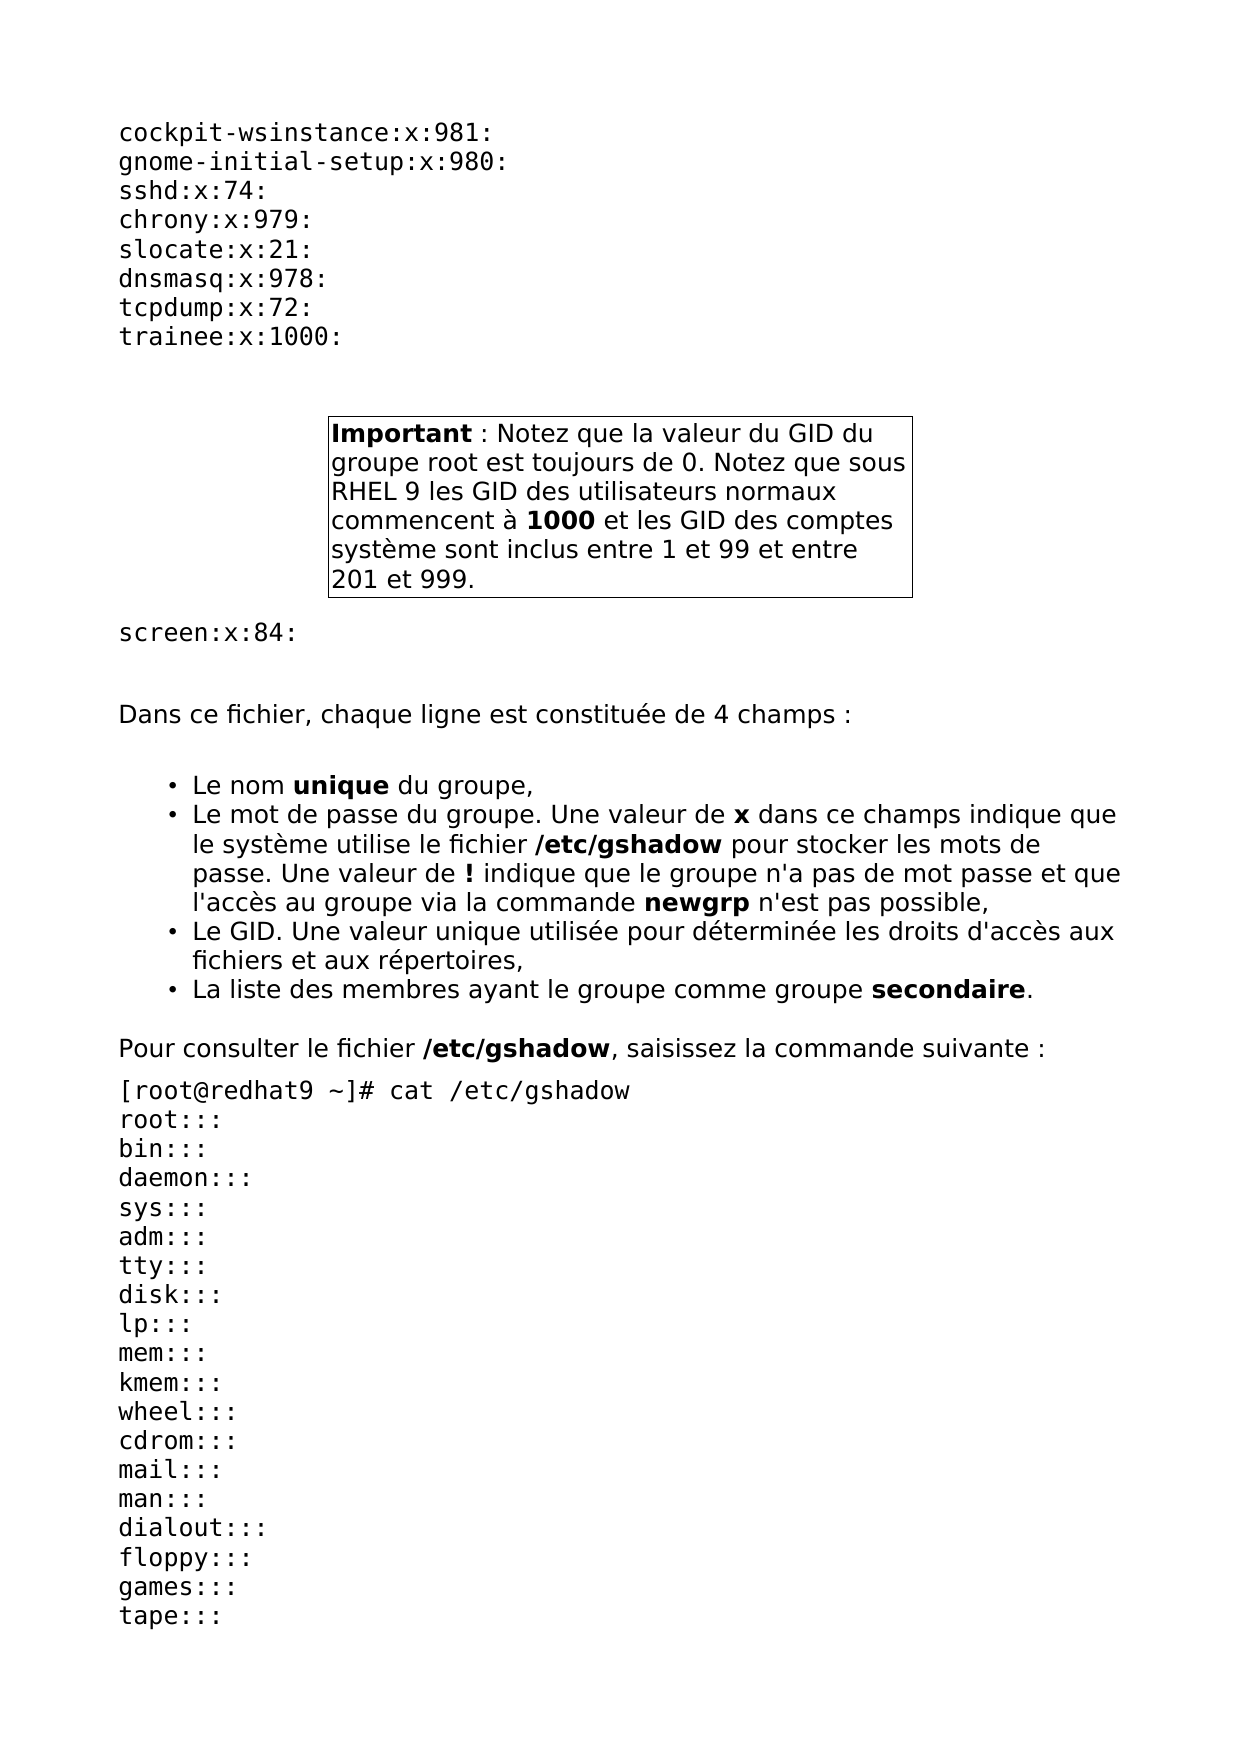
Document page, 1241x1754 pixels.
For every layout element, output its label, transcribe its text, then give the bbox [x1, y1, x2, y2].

text Dans ce fichier, chaque ligne est constituée de 4 champs : [118, 700, 1122, 729]
list Le nom unique du groupe, [177, 772, 1122, 801]
text [root@redhat9 ~]# cat /etc/gshadow root::: bin::: daemon::: sys::: adm::: tty::: disk::: lp::: mem::: kmem::: wheel::: cdrom::: mail::: man::: dialout::: floppy::: games::: tape::: [118, 1076, 1122, 1630]
text cockpit-wsinstance:x:981: gnome-initial-setup:x:980: sshd:x:74: chrony:x:979: slocate:x:21: dnsmasq:x:978: tcpdump:x:72: trainee:x:1000: screen:x:84: [118, 118, 1122, 647]
list Le mot de passe du groupe. Une valeur de x dans ce champs indique que le système utilise le fichier /etc/gshadow pour stocker les mots de passe. Une valeur de ! indique que le groupe n'a pas de mot passe et que l'accès au groupe via la commande newgrp n'est pas possible, [177, 801, 1122, 917]
text Pour consulter le fichier /etc/gshadow, saisissez la commande suivante : [118, 1034, 1122, 1063]
list La liste des membres ayant le groupe comme groupe secondaire. [177, 976, 1122, 1005]
table_header Important : Notez que la valeur du GID du groupe root est toujours de 0. Notez que sous RHEL 9 les GID des utilisateurs normaux commencent à 1000 et les GID des comptes système sont inclus entre 1 et 99 et entre 201 et 999. [329, 417, 912, 597]
list Le GID. Une valeur unique utilisée pour déterminée les droits d'accès aux fichiers et aux répertoires, [177, 917, 1122, 976]
